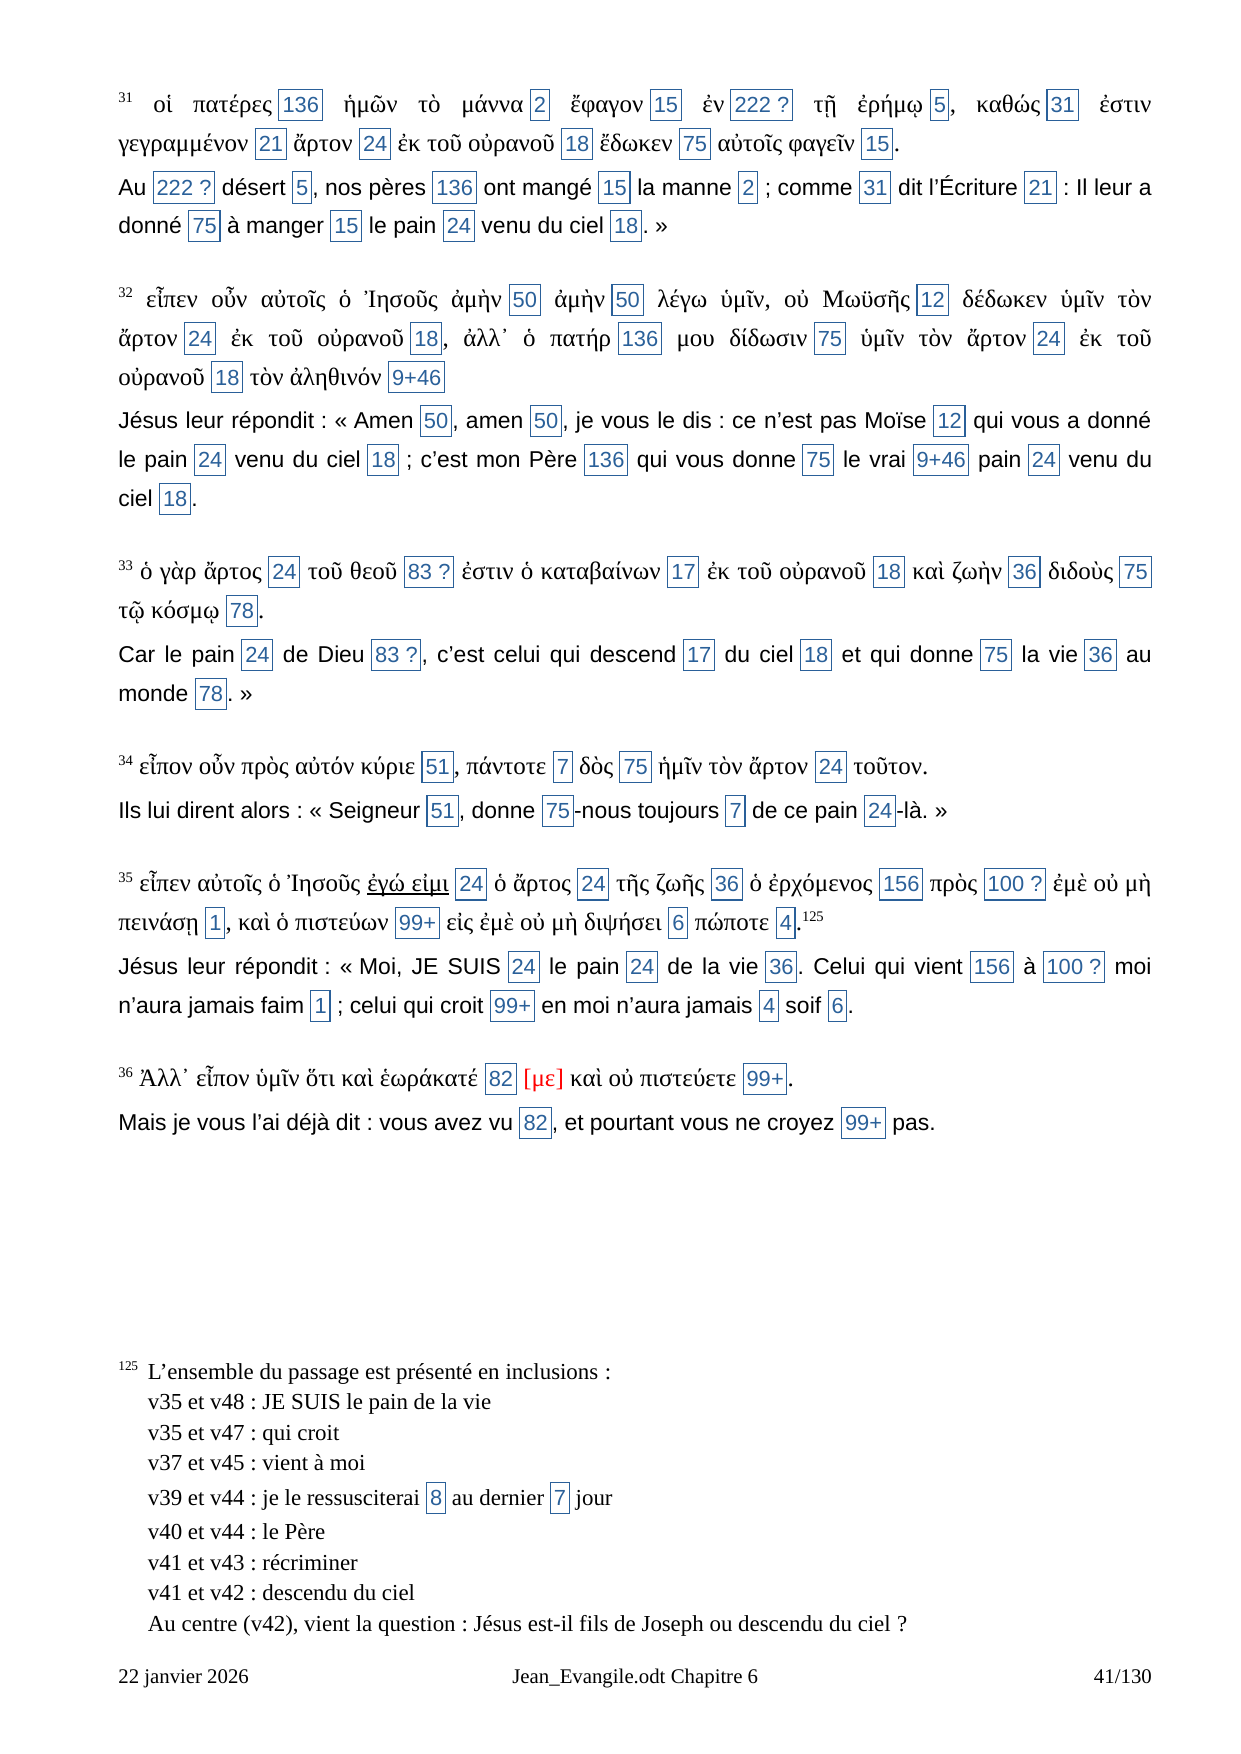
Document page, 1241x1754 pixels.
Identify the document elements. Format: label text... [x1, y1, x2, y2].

text 51 [423, 752, 453, 782]
text là. » [896, 795, 1152, 827]
text , πάντοτε [454, 751, 553, 783]
text 33 ὁ γὰρ ἄρτος 24 τοῦ θεοῦ 83 ? ἐστιν ὁ καταβαίνων 17 ἐκ τοῦ οὐρανοῦ 18 καὶ ζωὴν 36 διδοὺς 75 τῷ κόσμῳ 78. [118, 556, 1152, 627]
text τοῦτον. [847, 751, 1152, 783]
text 75 [620, 752, 651, 782]
text Au 222 ? désert 5, nos pères 136 ont mangé 15 la manne 2 ; comme 31 dit l’Écriture 21 : Il leur a donné 75 à manger 15 le pain 24 venu du ciel 18. » [118, 171, 1152, 242]
text δὸς [573, 751, 619, 783]
text [με] καὶ οὐ πιστεύετε [517, 1063, 743, 1095]
text 31 οἱ πατέρες 136 ἡμῶν τὸ μάννα 2 ἔφαγον 15 ἐν 222 ? τῇ ἐρήμῳ 5, καθώς 31 ἐστιν γεγραμμένον 21 ἄρτον 24 ἐκ τοῦ οὐρανοῦ 18 ἔδωκεν 75 αὐτοῖς φαγεῖν 15. [118, 88, 1152, 160]
text 34 εἶπον οὖν πρὸς αὐτόν κύριε [118, 751, 421, 783]
text Mais je vous l’ai déjà dit : vous avez vu [118, 1107, 519, 1139]
text 36 Ἀλλ᾽ εἶπον ὑμῖν ὅτι καὶ ἑωράκατέ [118, 1063, 485, 1095]
text 7 [726, 796, 744, 826]
text de ce pain [746, 795, 864, 827]
text 51 [428, 796, 458, 826]
text 82 [520, 1108, 551, 1138]
text nous toujours [574, 795, 725, 827]
text 82 [486, 1064, 516, 1094]
text Ils lui dirent alors : « Seigneur [118, 795, 426, 827]
text 99+ [842, 1108, 885, 1138]
text 7 [554, 752, 572, 782]
text 32 εἶπεν οὖν αὐτοῖς ὁ Ἰησοῦς ἀμὴν 50 ἀμὴν 50 λέγω ὑμῖν, οὐ Μωϋσῆς 12 δέδωκεν ὑμῖν τὸν ἄρτον 24 ἐκ τοῦ οὐρανοῦ 18, ἀλλ᾽ ὁ πατήρ 136 μου δίδωσιν 75 ὑμῖν τὸν ἄρτον 24 ἐκ τοῦ οὐρανοῦ 18 τὸν ἀληθινόν 9+46 [118, 283, 1152, 393]
text 24 [816, 752, 846, 782]
text L’ensemble du passage est présenté en inclusions : v35 et v48 : JE SUIS le pain de la vie v35 et v47 : qui croit v37 et v45 : vient à moi v39 et v44 : je le ressusciterai 8 au dernier 7 jour v40 et v44 : le Père v41 et v43 : récriminer v41 et v42 : descendu du ciel Au centre (v42), vient la question : Jésus est-il fils de Joseph ou descendu du ciel ? [118, 1359, 1152, 1636]
text Jésus leur répondit : « Moi, JE SUIS 24 le pain 24 de la vie 36. Celui qui vient 156 à 100 ? moi n’aura jamais faim 1 ; celui qui croit 99+ en moi n’aura jamais 4 soif 6. [118, 951, 1152, 1022]
text ἡμῖν τὸν ἄρτον [652, 751, 815, 783]
text 75- [543, 796, 573, 826]
text Jésus leur répondit : « Amen 50, amen 50, je vous le dis : ce n’est pas Moïse 12 qui vous a donné le pain 24 venu du ciel 18 ; c’est mon Père 136 qui vous donne 75 le vrai 9+46 pain 24 venu du ciel 18. [118, 405, 1152, 515]
text . [787, 1063, 1152, 1095]
text 35 εἶπεν αὐτοῖς ὁ Ἰησοῦς ἐγώ εἰμι 24 ὁ ἄρτος 24 τῆς ζωῆς 36 ὁ ἐρχόμενος 156 πρὸς 100 ? ἐμὲ οὐ μὴ πεινάσῃ 1, καὶ ὁ πιστεύων 99+ εἰς ἐμὲ οὐ μὴ διψήσει 6 πώποτε 4. [118, 868, 1152, 939]
text pas. [886, 1107, 1152, 1139]
text 24- [865, 796, 895, 826]
text Car le pain 24 de Dieu 83 ?, c’est celui qui descend 17 du ciel 18 et qui donne 75 la vie 36 au monde 78. » [118, 639, 1152, 710]
text , donne [459, 795, 542, 827]
text 99+ [744, 1064, 786, 1094]
text , et pourtant vous ne croyez [552, 1107, 841, 1139]
